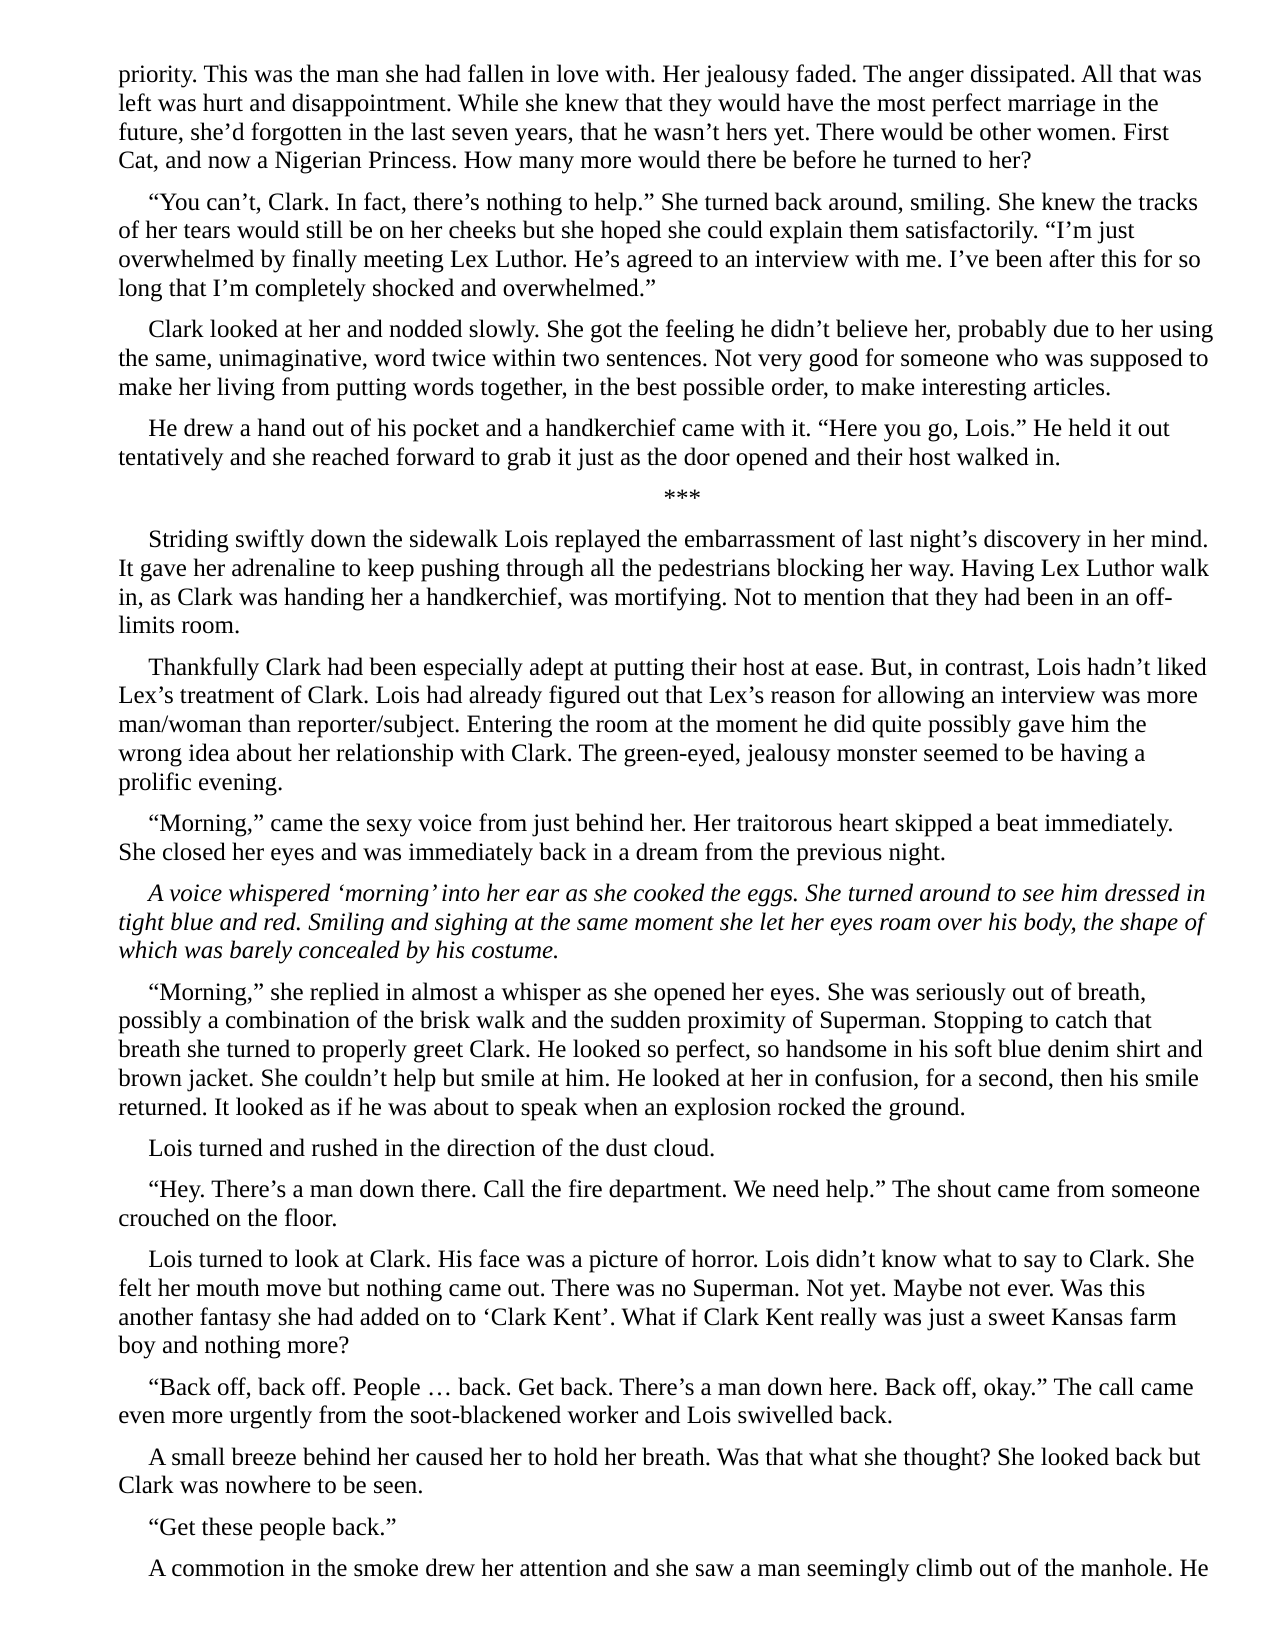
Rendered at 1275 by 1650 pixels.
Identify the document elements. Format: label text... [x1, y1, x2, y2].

text He drew a hand out of his pocket and a handkerchief came with it. “Here you go, Lois.” He held it out tentatively and she reached forward to grab it just as the door opened and their host walked in. [118, 413, 1216, 470]
text “Get these people back.” [118, 1512, 1216, 1540]
text Striding swiftly down the sidewalk Lois replayed the embarrassment of last night’s discovery in her mind. It gave her adrenaline to keep pushing through all the pedestrians blocking her way. Having Lex Luthor walk in, as Clark was handing her a handkerchief, was mortifying. Not to mention that they had been in an off-limits room. [118, 524, 1216, 639]
text “Morning,” she replied in almost a whisper as she opened her eyes. She was seriously out of breath, possibly a combination of the brisk walk and the sudden proximity of Superman. Stopping to catch that breath she turned to properly greet Clark. He looked so perfect, so handsome in his soft blue denim shirt and brown jacket. She couldn’t help but smile at him. He looked at her in confusion, for a second, then his smile returned. It looked as if he was about to speak when an explosion rocked the ground. [118, 977, 1216, 1120]
text A voice whispered ‘morning’ into her ear as she cooked the eggs. She turned around to see him dressed in tight blue and red. Smiling and sighing at the same moment she let her eyes roam over his body, the shape of which was barely concealed by his costume. [118, 878, 1216, 964]
text A commotion in the smoke drew her attention and she saw a man seemingly climb out of the manhole. He [118, 1553, 1216, 1582]
text “You can’t, Clark. In fact, there’s nothing to help.” She turned back around, smiling. She knew the tracks of her tears would still be on her cheeks but she hoped she could explain them satisfactorily. “I’m just overwhelmed by finally meeting Lex Luthor. He’s agreed to an interview with me. I’ve been after this for so long that I’m completely shocked and overwhelmed.” [118, 187, 1216, 302]
text *** [118, 483, 1216, 512]
text “Back off, back off. People … back. Get back. There’s a man down here. Back off, okay.” The call came even more urgently from the soot-blackened worker and Lois swivelled back. [118, 1372, 1216, 1429]
text Lois turned and rushed in the direction of the dust cloud. [118, 1133, 1216, 1162]
text priority. This was the man she had fallen in love with. Her jealousy faded. The anger dissipated. All that was left was hurt and disappointment. While she knew that they would have the most perfect marriage in the future, she’d forgotten in the last seven years, that he wasn’t hers yet. There would be other women. First Cat, and now a Nigerian Princess. How many more would there be before he turned to her? [118, 59, 1216, 174]
text “Morning,” came the sexy voice from just behind her. Her traitorous heart skipped a beat immediately. She closed her eyes and was immediately back in a dream from the previous night. [118, 808, 1216, 865]
text A small breeze behind her caused her to hold her breath. Was that what she thought? She looked back but Clark was nowhere to be seen. [118, 1442, 1216, 1499]
text Thankfully Clark had been especially adept at putting their host at ease. But, in contrast, Lois hadn’t liked Lex’s treatment of Clark. Lois had already figured out that Lex’s reason for allowing an interview was more man/woman than reporter/subject. Entering the room at the moment he did quite possibly gave him the wrong idea about her relationship with Clark. The green-eyed, jealousy monster seemed to be having a prolific evening. [118, 652, 1216, 795]
text “Hey. There’s a man down there. Call the fire department. We need help.” The shout came from someone crouched on the floor. [118, 1174, 1216, 1232]
text Lois turned to look at Clark. His face was a picture of horror. Lois didn’t know what to say to Clark. She felt her mouth move but nothing came out. There was no Superman. Not yet. Maybe not ever. Was this another fantasy she had added on to ‘Clark Kent’. What if Clark Kent really was just a sweet Kansas farm boy and nothing more? [118, 1244, 1216, 1359]
text Clark looked at her and nodded slowly. She got the feeling he didn’t believe her, probably due to her using the same, unimaginative, word twice within two sentences. Not very good for someone who was supposed to make her living from putting words together, in the best possible order, to make interesting articles. [118, 314, 1216, 400]
